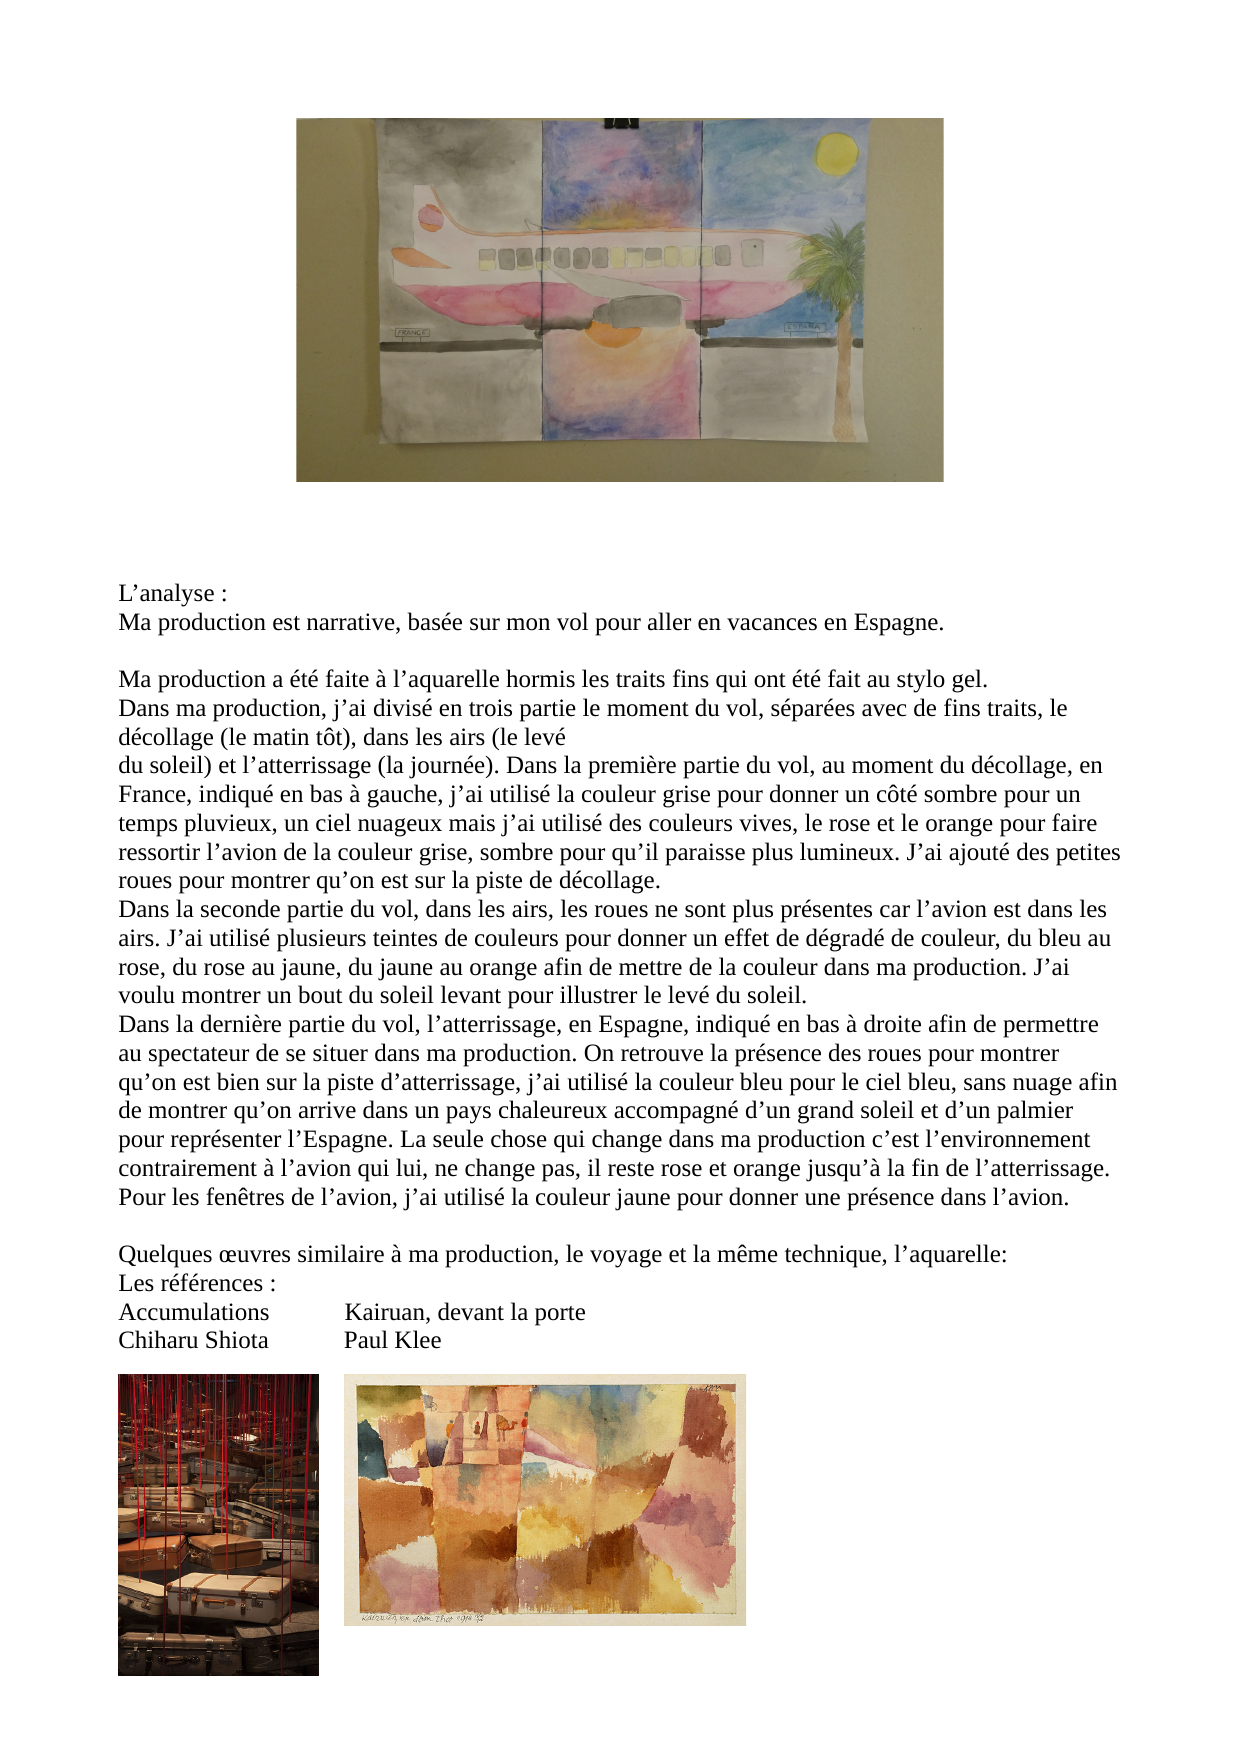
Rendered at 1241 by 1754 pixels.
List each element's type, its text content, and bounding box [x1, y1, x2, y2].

text Quelques œuvres similaire à ma production, le voyage et la même technique, l’aquarelle: [118, 1239, 1122, 1268]
text Dans ma production, j’ai divisé en trois partie le moment du vol, séparées avec de fins traits, le décollage (le matin tôt), dans les airs (le levé [118, 693, 1122, 751]
picture [296, 118, 944, 482]
text Accumulations Kairuan, devant la porte [118, 1297, 1122, 1326]
text Chiharu Shiota Paul Klee [118, 1326, 1122, 1354]
text du soleil) et l’atterrissage (la journée). Dans la première partie du vol, au moment du décollage, en France, indiqué en bas à gauche, j’ai utilisé la couleur grise pour donner un côté sombre pour un temps pluvieux, un ciel nuageux mais j’ai utilisé des couleurs vives, le rose et le orange pour faire ressortir l’avion de la couleur grise, sombre pour qu’il paraisse plus lumineux. J’ai ajouté des petites roues pour montrer qu’on est sur la piste de décollage. [118, 751, 1122, 894]
text Dans la dernière partie du vol, l’atterrissage, en Espagne, indiqué en bas à droite afin de permettre au spectateur de se situer dans ma production. On retrouve la présence des roues pour montrer qu’on est bien sur la piste d’atterrissage, j’ai utilisé la couleur bleu pour le ciel bleu, sans nuage afin de montrer qu’on arrive dans un pays chaleureux accompagné d’un grand soleil et d’un palmier pour représenter l’Espagne. La seule chose qui change dans ma production c’est l’environnement contrairement à l’avion qui lui, ne change pas, il reste rose et orange jusqu’à la fin de l’atterrissage. Pour les fenêtres de l’avion, j’ai utilisé la couleur jaune pour donner une présence dans l’avion. [118, 1009, 1122, 1211]
text Ma production est narrative, basée sur mon vol pour aller en vacances en Espagne. [118, 607, 1122, 636]
text L’analyse : [118, 578, 1122, 607]
text Les références : [118, 1268, 1122, 1297]
text Dans la seconde partie du vol, dans les airs, les roues ne sont plus présentes car l’avion est dans les airs. J’ai utilisé plusieurs teintes de couleurs pour donner un effet de dégradé de couleur, du bleu au rose, du rose au jaune, du jaune au orange afin de mettre de la couleur dans ma production. J’ai voulu montrer un bout du soleil levant pour illustrer le levé du soleil. [118, 894, 1122, 1009]
picture [344, 1374, 747, 1626]
text Ma production a été faite à l’aquarelle hormis les traits fins qui ont été fait au stylo gel. [118, 664, 1122, 693]
picture [118, 1374, 319, 1676]
